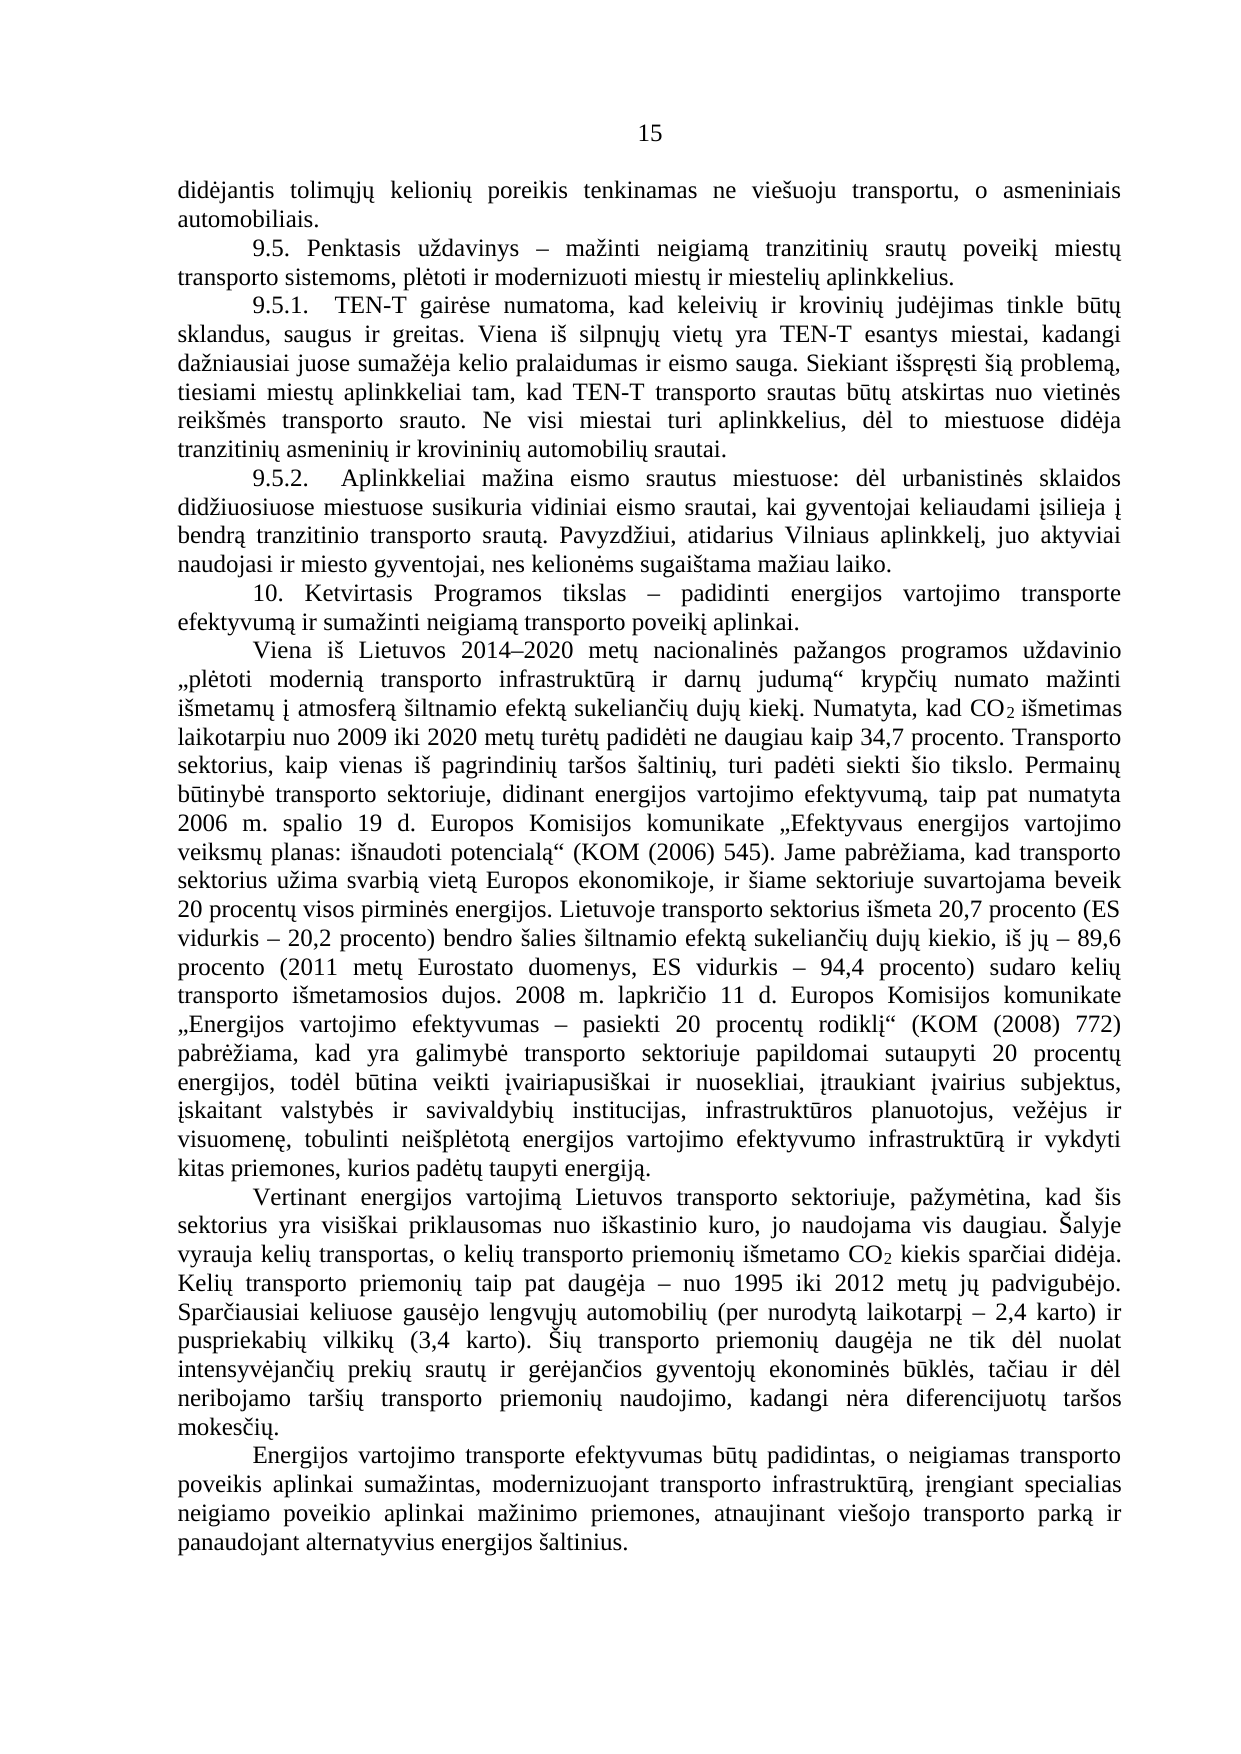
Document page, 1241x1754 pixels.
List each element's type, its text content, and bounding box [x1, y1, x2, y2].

text 9.5.2. Aplinkkeliai mažina eismo srautus miestuose: dėl urbanistinės sklaidos didžiuosiuose miestuose susikuria vidiniai eismo srautai, kai gyventojai keliaudami įsilieja į bendrą tranzitinio transporto srautą. Pavyzdžiui, atidarius Vilniaus aplinkkelį, juo aktyviai naudojasi ir miesto gyventojai, nes kelionėms sugaištama mažiau laiko. [177, 463, 1122, 578]
text Vertinant energijos vartojimą Lietuvos transporto sektoriuje, pažymėtina, kad šis sektorius yra visiškai priklausomas nuo iškastinio kuro, jo naudojama vis daugiau. Šalyje vyrauja kelių transportas, o kelių transporto priemonių išmetamo CO2 kiekis sparčiai didėja. Kelių transporto priemonių taip pat daugėja – nuo 1995 iki 2012 metų jų padvigubėjo. Sparčiausiai keliuose gausėjo lengvųjų automobilių (per nurodytą laikotarpį – 2,4 karto) ir puspriekabių vilkikų (3,4 karto). Šių transporto priemonių daugėja ne tik dėl nuolat intensyvėjančių prekių srautų ir gerėjančios gyventojų ekonominės būklės, tačiau ir dėl neribojamo taršių transporto priemonių naudojimo, kadangi nėra diferencijuotų taršos mokesčių. [177, 1182, 1122, 1441]
text didėjantis tolimųjų kelionių poreikis tenkinamas ne viešuoju transportu, o asmeniniais automobiliais. [177, 176, 1122, 233]
text 9.5.1. TEN-T gairėse numatoma, kad keleivių ir krovinių judėjimas tinkle būtų sklandus, saugus ir greitas. Viena iš silpnųjų vietų yra TEN-T esantys miestai, kadangi dažniausiai juose sumažėja kelio pralaidumas ir eismo sauga. Siekiant išspręsti šią problemą, tiesiami miestų aplinkkeliai tam, kad TEN-T transporto srautas būtų atskirtas nuo vietinės reikšmės transporto srauto. Ne visi miestai turi aplinkkelius, dėl to miestuose didėja tranzitinių asmeninių ir krovininių automobilių srautai. [177, 291, 1122, 463]
text 10. Ketvirtasis Programos tikslas – padidinti energijos vartojimo transporte efektyvumą ir sumažinti neigiamą transporto poveikį aplinkai. [177, 578, 1122, 636]
text Viena iš Lietuvos 2014–2020 metų nacionalinės pažangos programos uždavinio „plėtoti modernią transporto infrastruktūrą ir darnų judumą“ krypčių numato mažinti išmetamų į atmosferą šiltnamio efektą sukeliančių dujų kiekį. Numatyta, kad CO2 išmetimas laikotarpiu nuo 2009 iki 2020 metų turėtų padidėti ne daugiau kaip 34,7 procento. Transporto sektorius, kaip vienas iš pagrindinių taršos šaltinių, turi padėti siekti šio tikslo. Permainų būtinybė transporto sektoriuje, didinant energijos vartojimo efektyvumą, taip pat numatyta 2006 m. spalio 19 d. Europos Komisijos komunikate „Efektyvaus energijos vartojimo veiksmų planas: išnaudoti potencialą“ (KOM (2006) 545). Jame pabrėžiama, kad transporto sektorius užima svarbią vietą Europos ekonomikoje, ir šiame sektoriuje suvartojama beveik 20 procentų visos pirminės energijos. Lietuvoje transporto sektorius išmeta 20,7 procento (ES vidurkis – 20,2 procento) bendro šalies šiltnamio efektą sukeliančių dujų kiekio, iš jų – 89,6 procento (2011 metų Eurostato duomenys, ES vidurkis – 94,4 procento) sudaro kelių transporto išmetamosios dujos. 2008 m. lapkričio 11 d. Europos Komisijos komunikate „Energijos vartojimo efektyvumas – pasiekti 20 procentų rodiklį“ (KOM (2008) 772) pabrėžiama, kad yra galimybė transporto sektoriuje papildomai sutaupyti 20 procentų energijos, todėl būtina veikti įvairiapusiškai ir nuosekliai, įtraukiant įvairius subjektus, įskaitant valstybės ir savivaldybių institucijas, infrastruktūros planuotojus, vežėjus ir visuomenę, tobulinti neišplėtotą energijos vartojimo efektyvumo infrastruktūrą ir vykdyti kitas priemones, kurios padėtų taupyti energiją. [177, 636, 1122, 1182]
text Energijos vartojimo transporte efektyvumas būtų padidintas, o neigiamas transporto poveikis aplinkai sumažintas, modernizuojant transporto infrastruktūrą, įrengiant specialias neigiamo poveikio aplinkai mažinimo priemones, atnaujinant viešojo transporto parką ir panaudojant alternatyvius energijos šaltinius. [177, 1441, 1122, 1556]
text 9.5. Penktasis uždavinys – mažinti neigiamą tranzitinių srautų poveikį miestų transporto sistemoms, plėtoti ir modernizuoti miestų ir miestelių aplinkkelius. [177, 233, 1122, 291]
